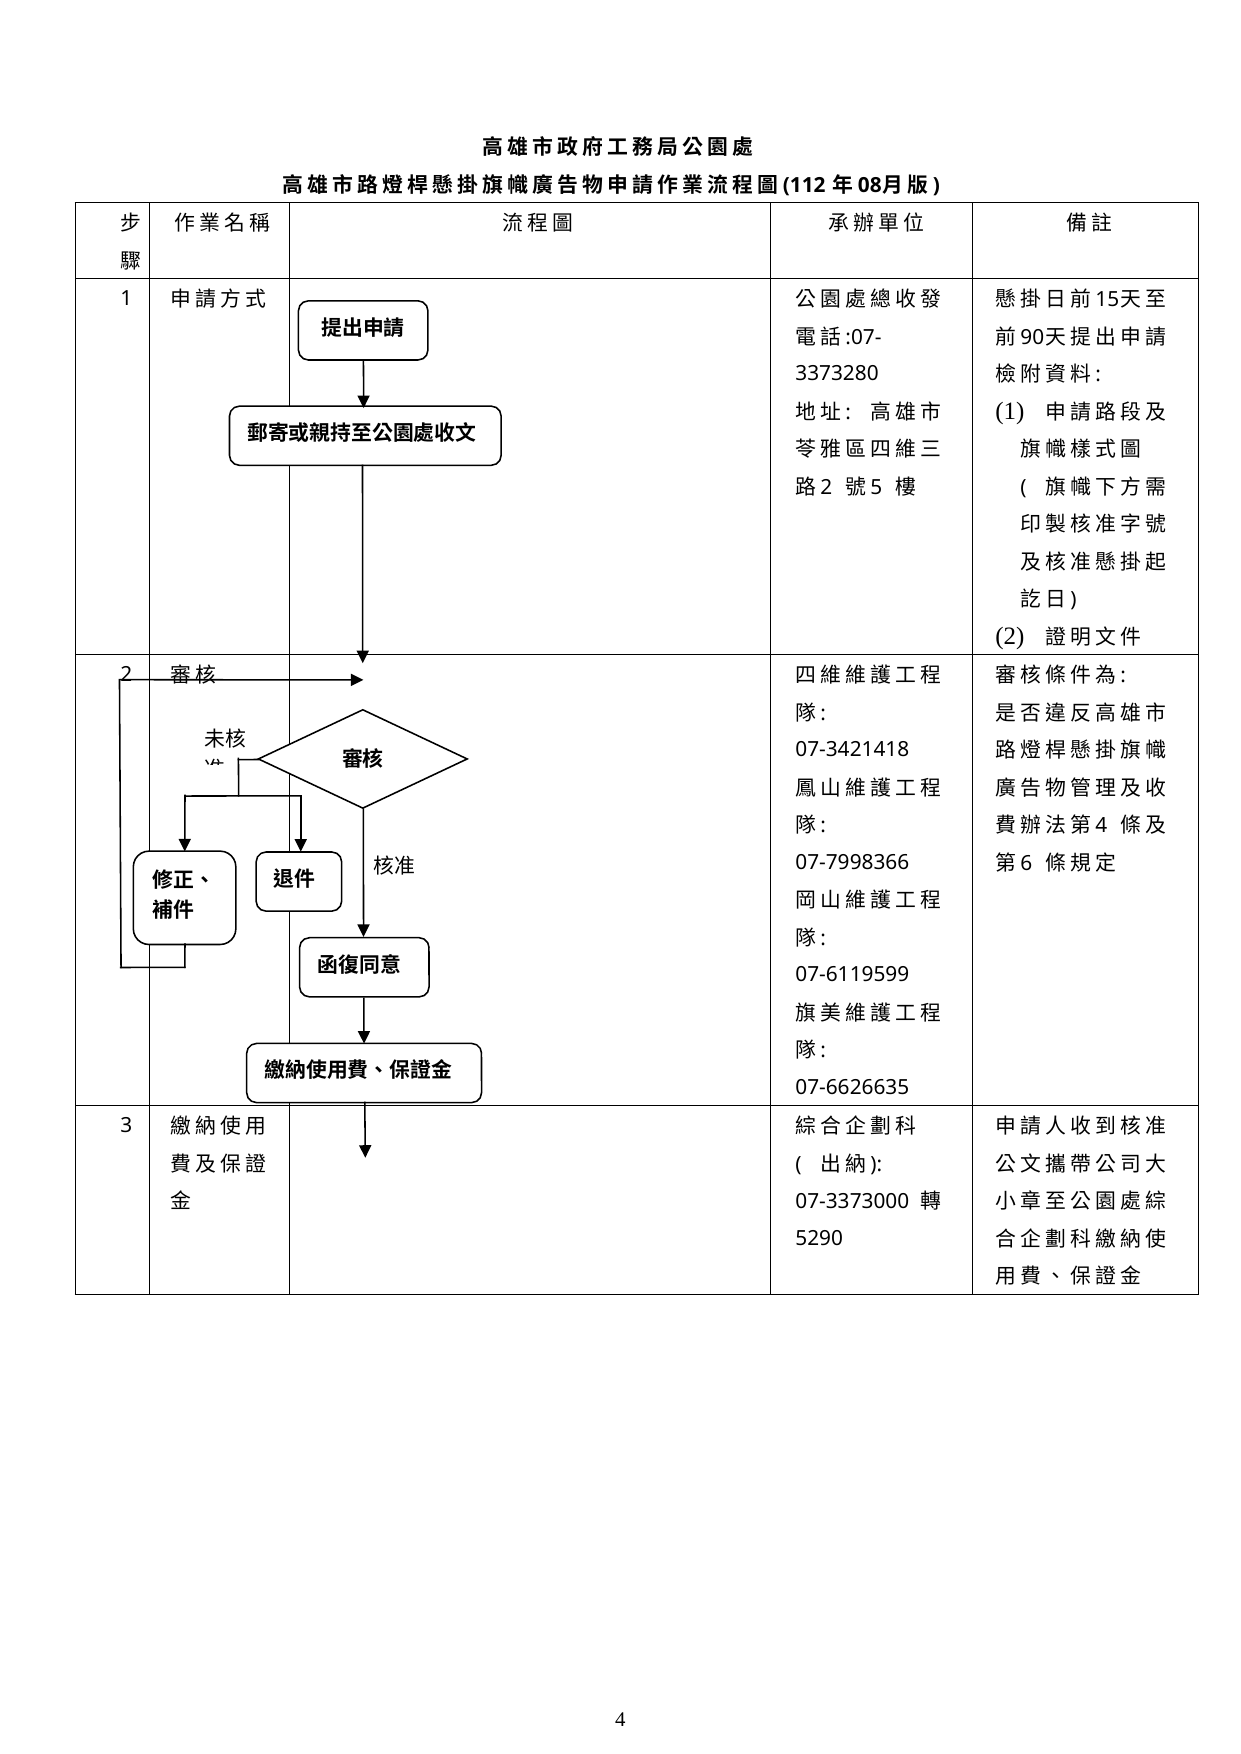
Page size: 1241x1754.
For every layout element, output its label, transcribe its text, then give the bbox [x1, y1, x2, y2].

table_cell 2 [76, 655, 149, 1105]
table_cell 公園處總收發 電話:07-3373280 地址:高雄市苓雅區四維三路2號5樓 [771, 279, 972, 654]
table_cell 懸掛日前15天至前90天提出申請 檢附資料: 申請路段及旗幟樣式圖(旗幟下方需印製核准字號及核准懸掛起訖日) 證明文件 [973, 279, 1198, 654]
table_cell [290, 655, 770, 1105]
table_header 承辦單位 [771, 203, 972, 278]
text 高雄市路燈桿懸掛旗幟廣告物申請作業流程圖(112年08月版) [120, 164, 1120, 202]
text 高雄市政府工務局公園處 [120, 127, 1120, 164]
table_cell 審核 [150, 946, 184, 966]
table_cell [290, 776, 363, 1042]
table_cell 四維維護工程隊: 07-3421418 鳳山維護工程隊: 07-7998366 岡山維護工程隊: 07-6119599 旗美維護工程隊: 07-6626635 [771, 655, 972, 1105]
table_cell 3 [76, 1106, 149, 1294]
table_cell [240, 761, 282, 772]
table_cell 繳納使用費及保證金 [150, 1106, 289, 1294]
table_cell 申請人收到核准公文攜帶公司大小章至公園處綜合企劃科繳納使用費、保證金 [973, 1106, 1198, 1294]
table_cell 申請方式 [150, 279, 289, 654]
table_cell 審核 [240, 772, 289, 795]
table_cell 1 [76, 279, 149, 654]
table_cell 審核 [150, 681, 289, 850]
table_header 作業名稱 [150, 203, 289, 278]
table_header 步驟 [76, 203, 149, 278]
table_cell [290, 279, 770, 654]
table_cell 審核條件為: 是否違反高雄市路燈桿懸掛旗幟廣告物管理及收費辦法第4條及第6條規定 [973, 655, 1198, 1105]
table_cell [290, 797, 300, 851]
table_cell [290, 467, 361, 654]
table_header 備註 [973, 203, 1198, 278]
table_cell [290, 1106, 770, 1294]
table_cell 審核 [150, 797, 289, 1105]
table_cell 綜合企劃科(出納): 07-3373000轉5290 [771, 1106, 972, 1294]
table_header 流程圖 [290, 203, 770, 278]
table_cell [189, 714, 282, 772]
table_cell 審核 [150, 655, 289, 679]
